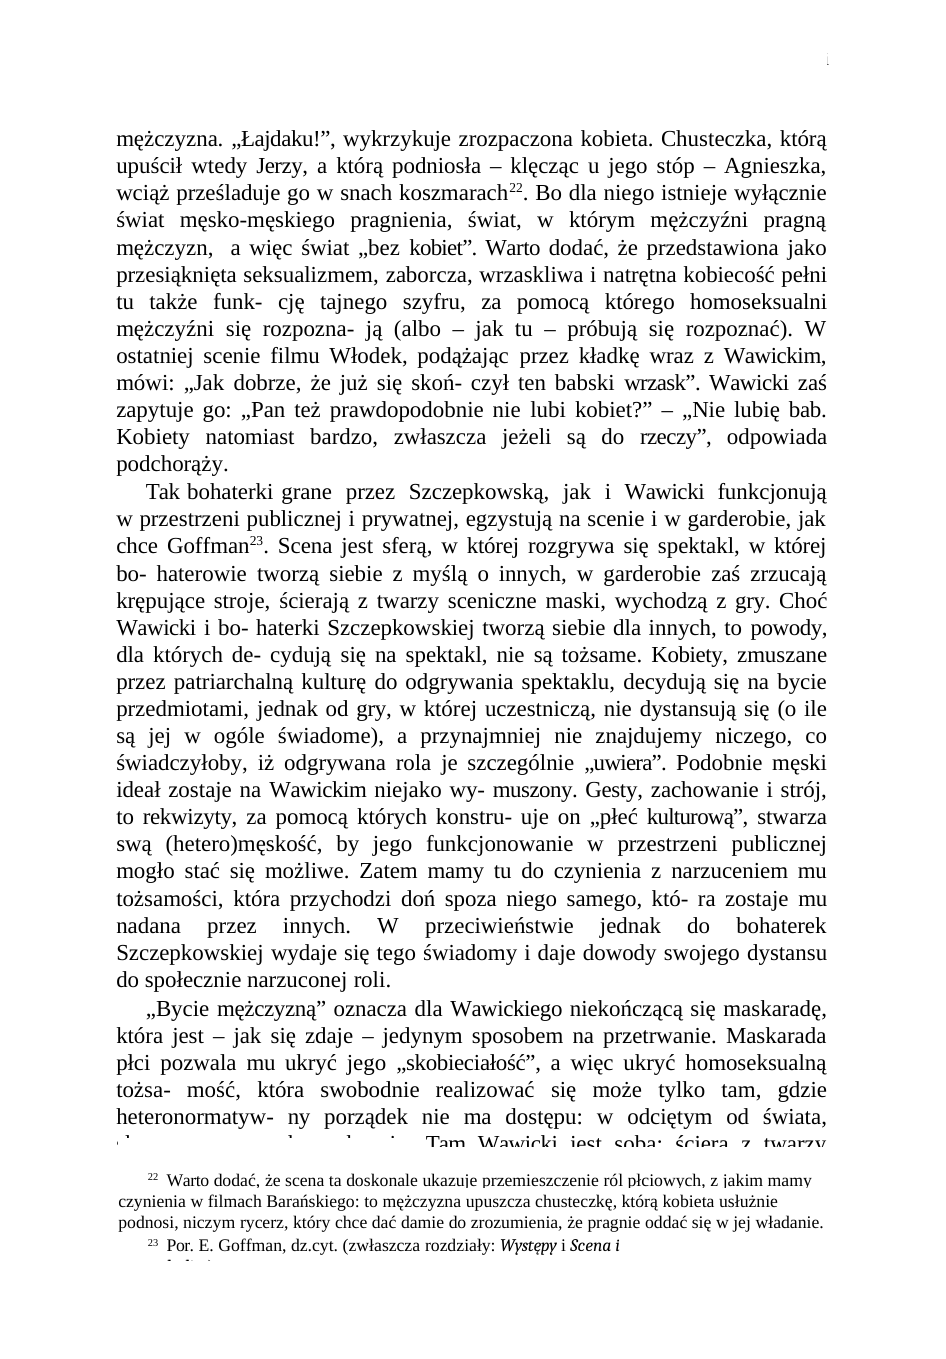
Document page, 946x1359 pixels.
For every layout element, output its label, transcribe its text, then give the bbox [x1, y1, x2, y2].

text Tak bohaterki grane przez Szczepkowską, jak i Wawicki funkcjonują w przestrzeni publicznej i prywatnej, egzystują na scenie i w garderobie, jak chce Goffman23. Scena jest sferą, w której rozgrywa się spektakl, w której bo- haterowie tworzą siebie z myślą o innych, w garderobie zaś zrzucają krępujące stroje, ścierają z twarzy sceniczne maski, wychodzą z gry. Choć Wawicki i bo- haterki Szczepkowskiej tworzą siebie dla innych, to powody, dla których de- cydują się na spektakl, nie są tożsame. Kobiety, zmuszane przez patriarchalną kulturę do odgrywania spektaklu, decydują się na bycie przedmiotami, jednak od gry, w której uczestniczą, nie dystansują się (o ile są jej w ogóle świadome), a przynajmniej nie znajdujemy niczego, co świadczyłoby, iż odgrywana rola je szczególnie „uwiera”. Podobnie męski ideał zostaje na Wawickim niejako wy- muszony. Gesty, zachowanie i strój, to rekwizyty, za pomocą których konstru- uje on „płeć kulturową”, stwarza swą (hetero)męskość, by jego funkcjonowanie w przestrzeni publicznej mogło stać się możliwe. Zatem mamy tu do czynienia z narzuceniem mu tożsamości, która przychodzi doń spoza niego samego, któ- ra zostaje mu nadana przez innych. W przeciwieństwie jednak do bohaterek Szczepkowskiej wydaje się tego świadomy i daje dowody swojego dystansu do społecznie narzuconej roli. [116, 478, 827, 992]
text 23 [148, 1236, 159, 1248]
text „Bycie mężczyzną” oznacza dla Wawickiego niekończącą się maskaradę, która jest – jak się zdaje – jedynym sposobem na przetrwanie. Maskarada płci pozwala mu ukryć jego „skobieciałość”, a więc ukryć homoseksualną tożsa- mość, która swobodnie realizować się może tylko tam, gdzie heteronormatyw- ny porządek nie ma dostępu: w odciętym od świata, skąpanym w mroku poko- ju. Tam Wawicki jest sobą: ściera z twarzy makijaż męskości i rozsmakowuje się w „byciu kobietą” – szczotkuje włosy i piłuje paznokcie. Swoiste przejście [116, 995, 827, 1147]
text 22 [148, 1171, 159, 1183]
text mężczyzna. „Łajdaku!”, wykrzykuje zrozpaczona kobieta. Chusteczka, którą upuścił wtedy Jerzy, a którą podniosła – klęcząc u jego stóp – Agnieszka, wciąż prześladuje go w snach koszmarach22. Bo dla niego istnieje wyłącznie świat męsko-męskiego pragnienia, świat, w którym mężczyźni pragną mężczyzn, a więc świat „bez kobiet”. Warto dodać, że przedstawiona jako przesiąknięta seksualizmem, zaborcza, wrzaskliwa i natrętna kobiecość pełni tu także funk- cję tajnego szyfru, za pomocą którego homoseksualni mężczyźni się rozpozna- ją (albo – jak tu – próbują się rozpoznać). W ostatniej scenie filmu Włodek, podążając przez kładkę wraz z Wawickim, mówi: „Jak dobrze, że już się skoń- czył ten babski wrzask”. Wawicki zaś zapytuje go: „Pan też prawdopodobnie nie lubi kobiet?” – „Nie lubię bab. Kobiety natomiast bardzo, zwłaszcza jeżeli są do rzeczy”, odpowiada podchorąży. [116, 125, 827, 477]
text Warto dodać, że scena ta doskonale ukazuje przemieszczenie ról płciowych, z jakim mamy do [166, 1170, 829, 1188]
text czynienia w filmach Barańskiego: to mężczyzna upuszcza chusteczkę, którą kobieta usłużnie podnosi, niczym rycerz, który chce dać damie do zrozumienia, że pragnie oddać się w jej władanie. [118, 1191, 829, 1232]
text Por. E. Goffman, dz.cyt. (zwłaszcza rozdziały: Występy i Scena i kulisy). [166, 1235, 666, 1261]
